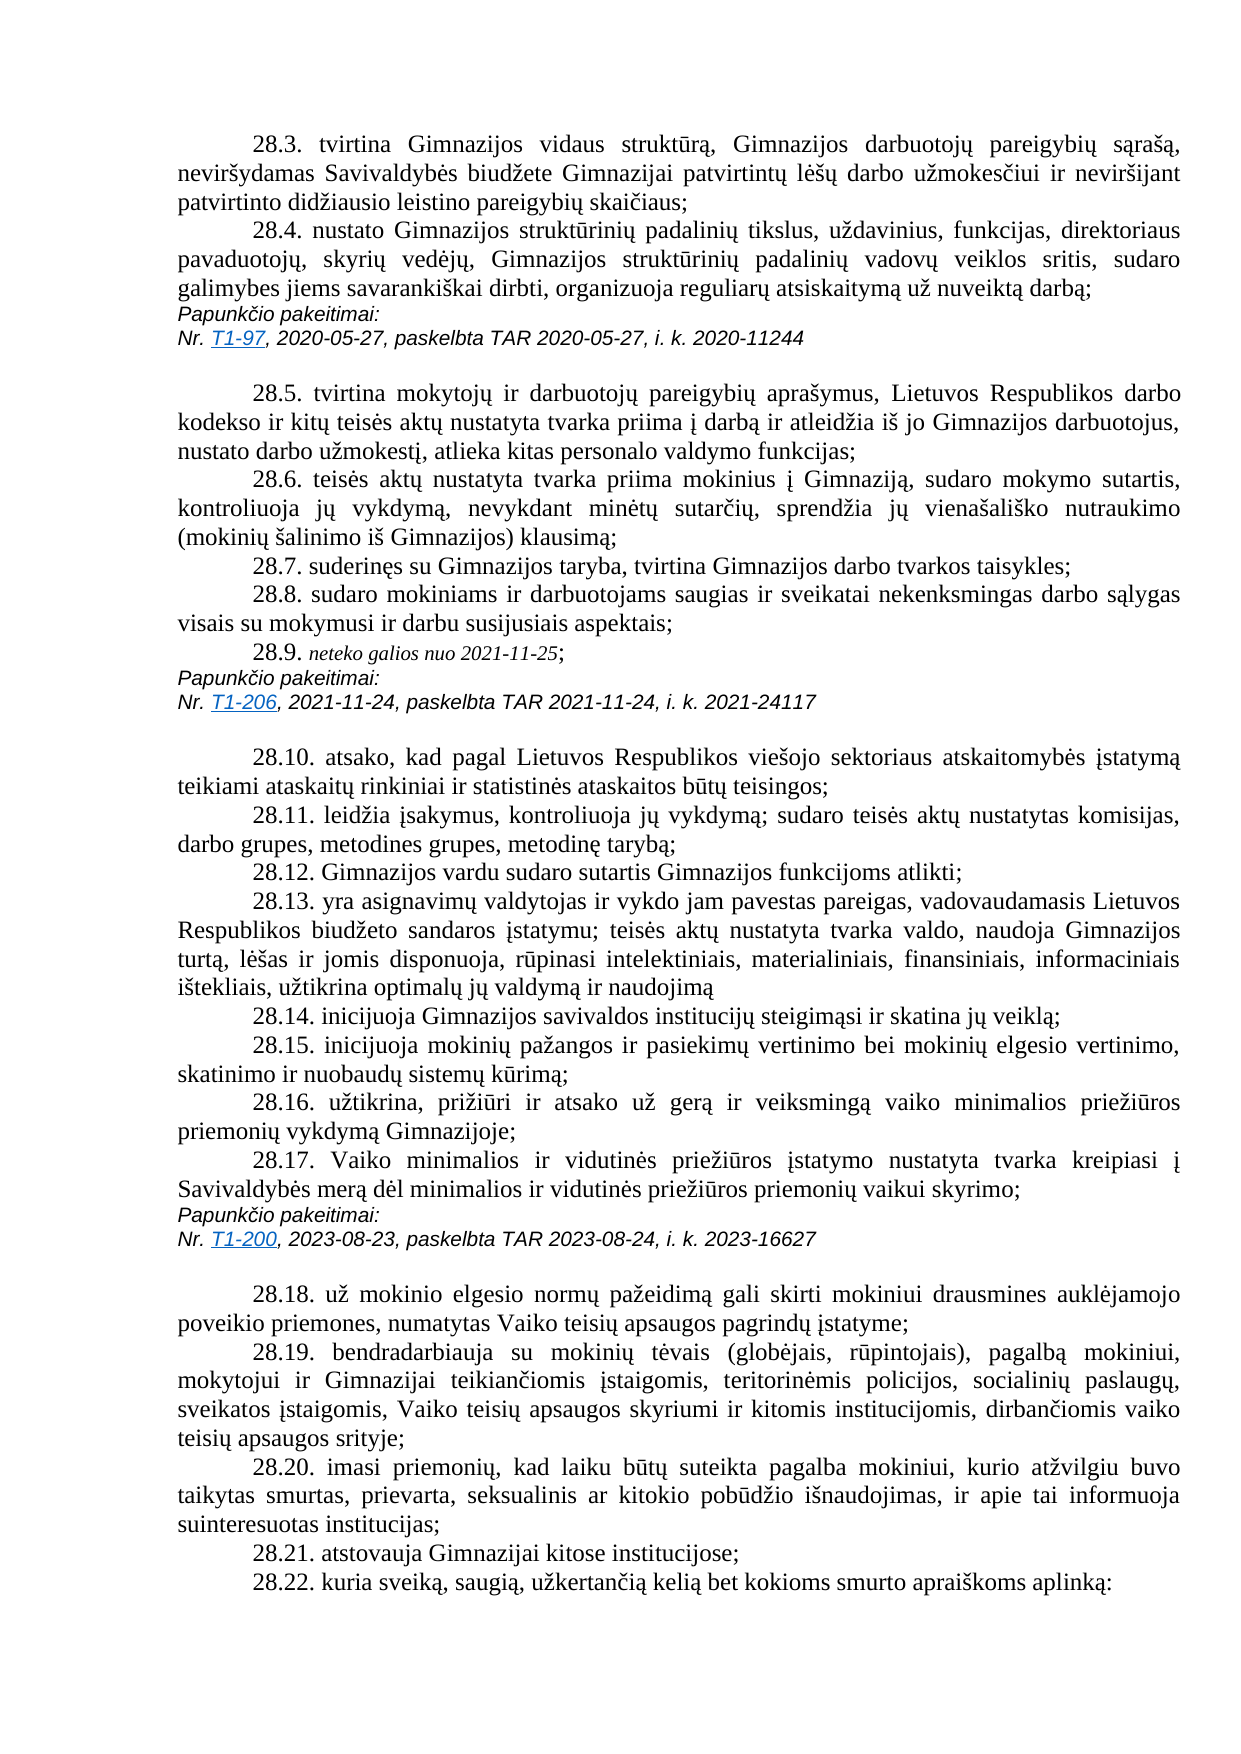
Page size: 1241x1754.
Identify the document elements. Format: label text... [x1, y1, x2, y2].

text 28.11. leidžia įsakymus, kontroliuoja jų vykdymą; sudaro teisės aktų nustatytas komisijas, darbo grupes, metodines grupes, metodinę tarybą; [177, 800, 1181, 857]
text Papunkčio pakeitimai: [177, 1202, 1181, 1226]
text Nr. T1-200, 2023-08-23, paskelbta TAR 2023-08-24, i. k. 2023-16627 [177, 1226, 1181, 1250]
text 28.22. kuria sveiką, saugią, užkertančią kelią bet kokioms smurto apraiškoms aplinką: [177, 1567, 1181, 1595]
text 28.4. nustato Gimnazijos struktūrinių padalinių tikslus, uždavinius, funkcijas, direktoriaus pavaduotojų, skyrių vedėjų, Gimnazijos struktūrinių padalinių vadovų veiklos sritis, sudaro galimybes jiems savarankiškai dirbti, organizuoja reguliarų atsiskaitymą už nuveiktą darbą; [177, 215, 1181, 302]
text 28.21. atstovauja Gimnazijai kitose institucijose; [177, 1538, 1181, 1567]
text 28.17. Vaiko minimalios ir vidutinės priežiūros įstatymo nustatyta tvarka kreipiasi į Savivaldybės merą dėl minimalios ir vidutinės priežiūros priemonių vaikui skyrimo; [177, 1145, 1181, 1202]
text Papunkčio pakeitimai: [177, 302, 1181, 326]
text 28.12. Gimnazijos vardu sudaro sutartis Gimnazijos funkcijoms atlikti; [177, 857, 1181, 886]
text Nr. T1-206, 2021-11-24, paskelbta TAR 2021-11-24, i. k. 2021-24117 [177, 690, 1181, 714]
text 28.6. teisės aktų nustatyta tvarka priima mokinius į Gimnaziją, sudaro mokymo sutartis, kontroliuoja jų vykdymą, nevykdant minėtų sutarčių, sprendžia jų vienašališko nutraukimo (mokinių šalinimo iš Gimnazijos) klausimą; [177, 464, 1181, 551]
text 28.10. atsako, kad pagal Lietuvos Respublikos viešojo sektoriaus atskaitomybės įstatymą teikiami ataskaitų rinkiniai ir statistinės ataskaitos būtų teisingos; [177, 742, 1181, 800]
text 28.7. suderinęs su Gimnazijos taryba, tvirtina Gimnazijos darbo tvarkos taisykles; [177, 551, 1181, 579]
text 28.15. inicijuoja mokinių pažangos ir pasiekimų vertinimo bei mokinių elgesio vertinimo, skatinimo ir nuobaudų sistemų kūrimą; [177, 1030, 1181, 1087]
text Nr. T1-97, 2020-05-27, paskelbta TAR 2020-05-27, i. k. 2020-11244 [177, 326, 1181, 349]
text 28.8. sudaro mokiniams ir darbuotojams saugias ir sveikatai nekenksmingas darbo sąlygas visais su mokymusi ir darbu susijusiais aspektais; [177, 579, 1181, 637]
text 28.5. tvirtina mokytojų ir darbuotojų pareigybių aprašymus, Lietuvos Respublikos darbo kodekso ir kitų teisės aktų nustatyta tvarka priima į darbą ir atleidžia iš jo Gimnazijos darbuotojus, nustato darbo užmokestį, atlieka kitas personalo valdymo funkcijas; [177, 378, 1181, 464]
text Papunkčio pakeitimai: [177, 666, 1181, 690]
text 28.14. inicijuoja Gimnazijos savivaldos institucijų steigimąsi ir skatina jų veiklą; [177, 1001, 1181, 1030]
text 28.19. bendradarbiauja su mokinių tėvais (globėjais, rūpintojais), pagalbą mokiniui, mokytojui ir Gimnazijai teikiančiomis įstaigomis, teritorinėmis policijos, socialinių paslaugų, sveikatos įstaigomis, Vaiko teisių apsaugos skyriumi ir kitomis institucijomis, dirbančiomis vaiko teisių apsaugos srityje; [177, 1337, 1181, 1452]
text 28.20. imasi priemonių, kad laiku būtų suteikta pagalba mokiniui, kurio atžvilgiu buvo taikytas smurtas, prievarta, seksualinis ar kitokio pobūdžio išnaudojimas, ir apie tai informuoja suinteresuotas institucijas; [177, 1452, 1181, 1538]
text 28.18. už mokinio elgesio normų pažeidimą gali skirti mokiniui drausmines auklėjamojo poveikio priemones, numatytas Vaiko teisių apsaugos pagrindų įstatyme; [177, 1279, 1181, 1337]
text 28.9. neteko galios nuo 2021-11-25; [177, 637, 1181, 666]
text 28.16. užtikrina, prižiūri ir atsako už gerą ir veiksmingą vaiko minimalios priežiūros priemonių vykdymą Gimnazijoje; [177, 1087, 1181, 1145]
text 28.13. yra asignavimų valdytojas ir vykdo jam pavestas pareigas, vadovaudamasis Lietuvos Respublikos biudžeto sandaros įstatymu; teisės aktų nustatyta tvarka valdo, naudoja Gimnazijos turtą, lėšas ir jomis disponuoja, rūpinasi intelektiniais, materialiniais, finansiniais, informaciniais ištekliais, užtikrina optimalų jų valdymą ir naudojimą [177, 886, 1181, 1001]
text 28.3. tvirtina Gimnazijos vidaus struktūrą, Gimnazijos darbuotojų pareigybių sąrašą, neviršydamas Savivaldybės biudžete Gimnazijai patvirtintų lėšų darbo užmokesčiui ir neviršijant patvirtinto didžiausio leistino pareigybių skaičiaus; [177, 129, 1181, 215]
